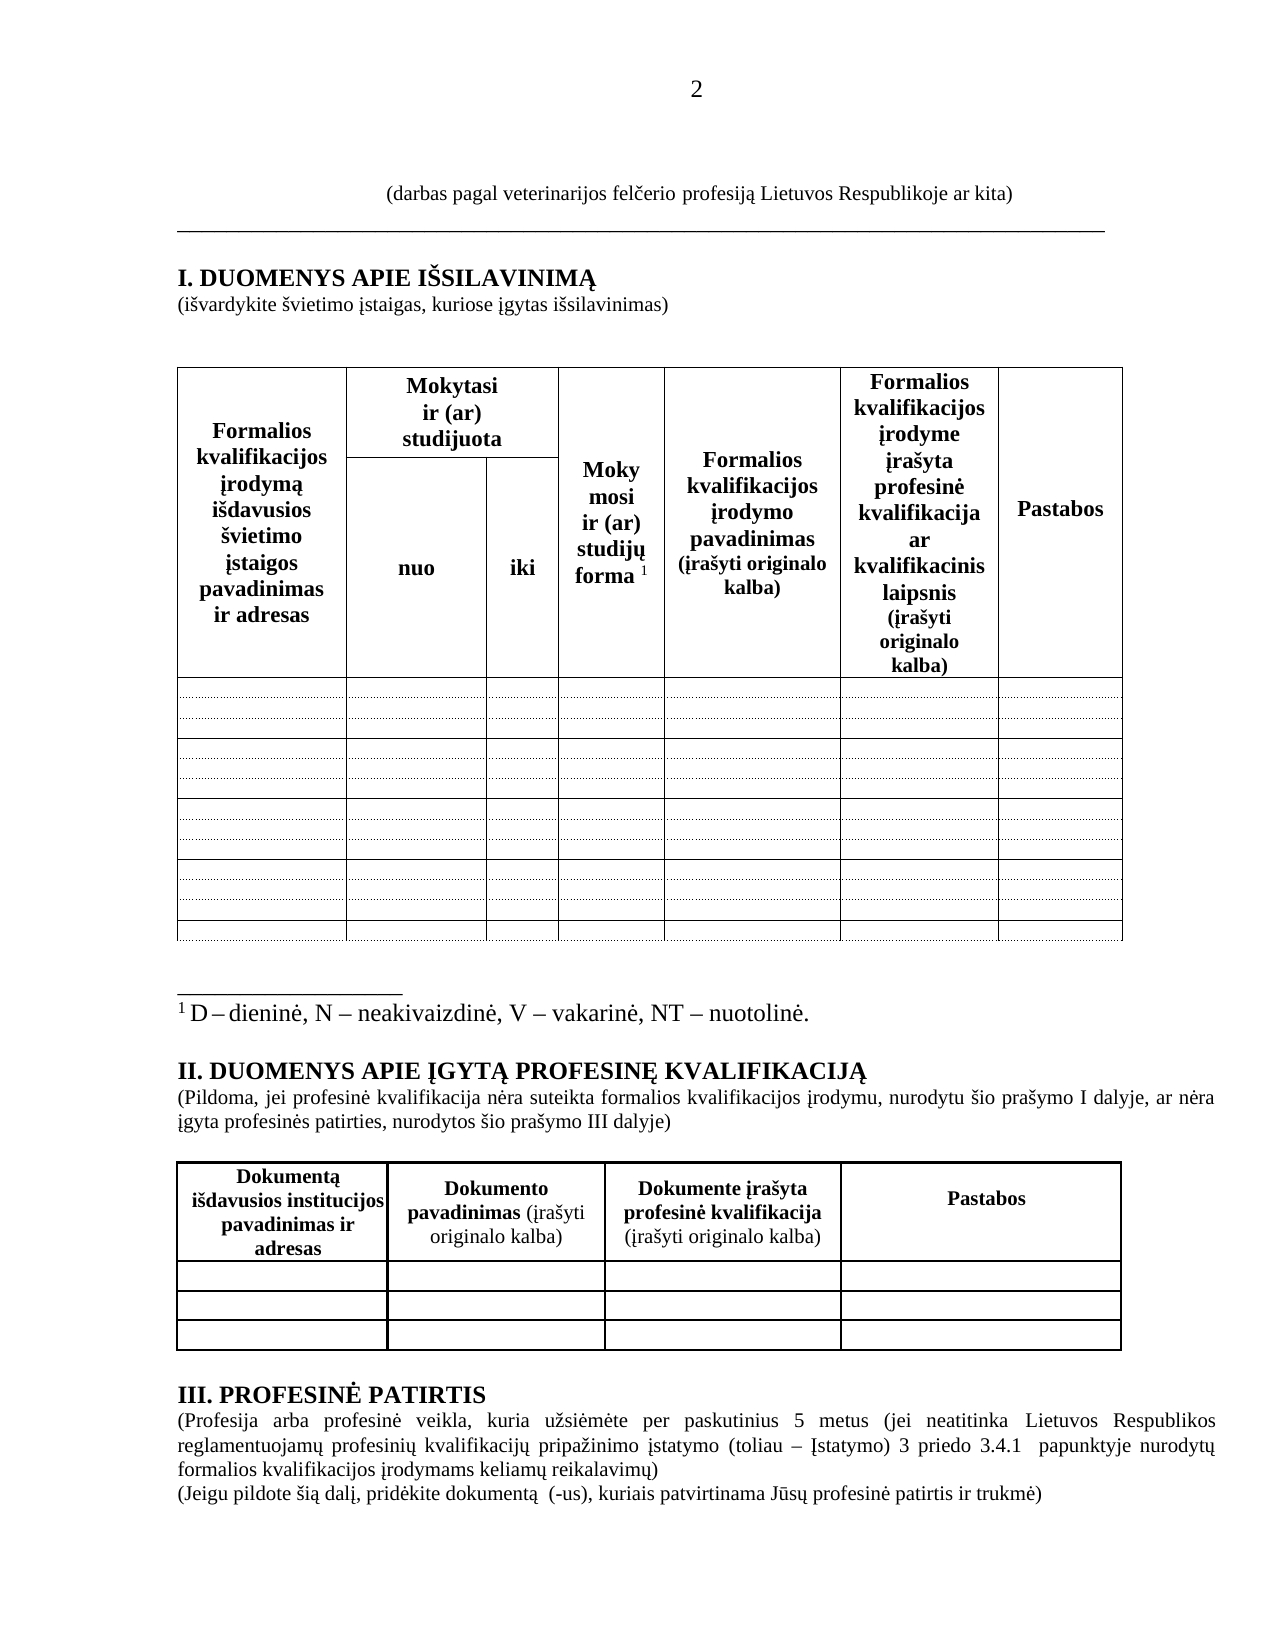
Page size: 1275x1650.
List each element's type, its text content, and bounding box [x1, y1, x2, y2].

table_cell [487, 899, 558, 919]
table_header Mokytasi ir (ar) studijuota [347, 368, 558, 457]
table_cell [842, 1321, 1120, 1349]
table_cell [999, 778, 1122, 798]
table_cell [841, 921, 998, 940]
table_cell [559, 899, 664, 919]
table_header Formalios kvalifikacijos įrodyme įrašyta profesinė kvalifikacija ar kvalifikacinis laipsnis (įrašyti originalo kalba) [841, 368, 998, 677]
table_cell [665, 860, 840, 879]
table_cell [999, 899, 1122, 919]
table_cell [999, 739, 1122, 758]
table_cell [178, 739, 346, 758]
table_cell [559, 879, 664, 899]
table_cell [559, 778, 664, 798]
table_cell [665, 879, 840, 899]
table_cell [841, 778, 998, 798]
table_cell [178, 758, 346, 778]
table_cell [999, 758, 1122, 778]
table_cell [347, 860, 486, 879]
table_cell [559, 758, 664, 778]
table_cell [999, 921, 1122, 940]
table_header Formalios kvalifikacijos įrodymo pavadinimas (įrašyti originalo kalba) [665, 368, 840, 677]
table_cell [487, 860, 558, 879]
table_cell [559, 819, 664, 839]
table_cell [999, 819, 1122, 839]
table_cell [389, 1262, 604, 1289]
text __________________ [177, 969, 1216, 998]
table_cell [389, 1292, 604, 1319]
text (Jeigu pildote šią dalį, pridėkite dokumentą (-us), kuriais patvirtinama Jūsų profesinė patirtis ir trukmė) [177, 1481, 1216, 1505]
table_cell [487, 758, 558, 778]
table_cell [487, 839, 558, 859]
table_cell [347, 899, 486, 919]
table_cell [842, 1262, 1120, 1289]
table_cell [178, 799, 346, 818]
table_cell [487, 739, 558, 758]
table_cell [665, 778, 840, 798]
table_header Pastabos [999, 368, 1122, 677]
table_cell [347, 718, 486, 738]
table_cell [665, 839, 840, 859]
table_cell [178, 860, 346, 879]
table_cell [178, 921, 346, 940]
table_cell [999, 697, 1122, 717]
table_cell [487, 819, 558, 839]
table_cell [606, 1321, 840, 1349]
table_cell [178, 879, 346, 899]
table_cell [487, 921, 558, 940]
table_cell [841, 879, 998, 899]
table_cell [665, 899, 840, 919]
table_cell [665, 799, 840, 818]
text (Pildoma, jei profesinė kvalifikacija nėra suteikta formalios kvalifikacijos įrodymu, nurodytu šio prašymo I dalyje, ar nėra įgyta profesinės patirties, nurodytos šio prašymo III dalyje) [177, 1084, 1216, 1133]
table_cell [347, 799, 486, 818]
table_cell [347, 678, 486, 697]
table_cell [841, 799, 998, 818]
text II. Duomenys apie įgytą profesinę kvalifikaciją [177, 1056, 1216, 1084]
table_header Pastabos [842, 1164, 1120, 1260]
table_cell [842, 1292, 1120, 1319]
table_cell [487, 799, 558, 818]
table_cell [559, 799, 664, 818]
table_cell [999, 718, 1122, 738]
text (Profesija arba profesinė veikla, kuria užsiėmėte per paskutinius 5 metus (jei neatitinka Lietuvos Respublikos reglamentuojamų profesinių kvalifikacijų pripažinimo įstatymo (toliau – Įstatymo) 3 priedo 3.4.1 papunktyje nurodytų formalios kvalifikacijos įrodymams keliamų reikalavimų) [177, 1408, 1216, 1481]
text 1 D – dieninė, N – neakivaizdinė, V – vakarinė, NT – nuotolinė. [177, 998, 1216, 1027]
table_cell [347, 819, 486, 839]
table_cell [841, 860, 998, 879]
table_cell [178, 899, 346, 919]
table_header Formalios kvalifikacijos įrodymą išdavusios švietimo įstaigos pavadinimas ir adresas [178, 368, 346, 677]
table_cell [841, 678, 998, 697]
table_cell [178, 1321, 386, 1349]
table_cell [178, 839, 346, 859]
table_cell [559, 860, 664, 879]
table_cell [559, 921, 664, 940]
table_cell [999, 879, 1122, 899]
table_cell [178, 778, 346, 798]
table_cell [665, 819, 840, 839]
table_cell [347, 758, 486, 778]
table_cell [178, 718, 346, 738]
table_cell [559, 739, 664, 758]
table_cell [347, 778, 486, 798]
table_cell [347, 839, 486, 859]
table_cell nuo [347, 458, 486, 677]
table_cell [606, 1292, 840, 1319]
table_cell [841, 899, 998, 919]
table_cell [487, 879, 558, 899]
table_cell [665, 697, 840, 717]
table_cell [347, 697, 486, 717]
table_cell [841, 839, 998, 859]
table_cell [347, 921, 486, 940]
table_cell [389, 1321, 604, 1349]
table_cell [487, 697, 558, 717]
table_cell [487, 778, 558, 798]
table_cell [665, 739, 840, 758]
table_header Dokumente įrašyta profesinė kvalifikacija (įrašyti originalo kalba) [606, 1164, 840, 1260]
table_cell [841, 739, 998, 758]
table_cell [665, 678, 840, 697]
table_cell [178, 697, 346, 717]
table_cell [606, 1262, 840, 1289]
table_cell [999, 799, 1122, 818]
table_cell [999, 860, 1122, 879]
table_header Moky mosi ir (ar) studijų forma 1 [559, 368, 664, 677]
text (išvardykite švietimo įstaigas, kuriose įgytas išsilavinimas) [177, 292, 1216, 316]
table_cell [559, 678, 664, 697]
table_cell [178, 678, 346, 697]
table_cell [347, 739, 486, 758]
table_cell [665, 758, 840, 778]
text I. Duomenys apie išsilavinimą [177, 263, 1216, 292]
table_header Dokumento pavadinimas (įrašyti originalo kalba) [389, 1164, 604, 1260]
table_cell [841, 697, 998, 717]
table_cell [178, 1262, 386, 1289]
table_cell iki [487, 458, 558, 677]
text (darbas pagal veterinarijos felčerio profesiją Lietuvos Respublikoje ar kita) [177, 177, 1216, 206]
table_cell [487, 718, 558, 738]
table_cell [841, 758, 998, 778]
table_cell [999, 678, 1122, 697]
table_cell [999, 839, 1122, 859]
table_cell [178, 819, 346, 839]
table_cell [665, 718, 840, 738]
table_cell [559, 697, 664, 717]
table_cell [841, 819, 998, 839]
table_cell [841, 718, 998, 738]
table_header Dokumentą išdavusios institucijos pavadinimas ir adresas [178, 1164, 386, 1260]
table_cell [178, 1292, 386, 1319]
table_cell [347, 879, 486, 899]
table_cell [487, 678, 558, 697]
table_cell [559, 718, 664, 738]
subtitle III. PROFESINĖ PATIRTIS [177, 1380, 1216, 1408]
table_cell [559, 839, 664, 859]
table_cell [665, 921, 840, 940]
